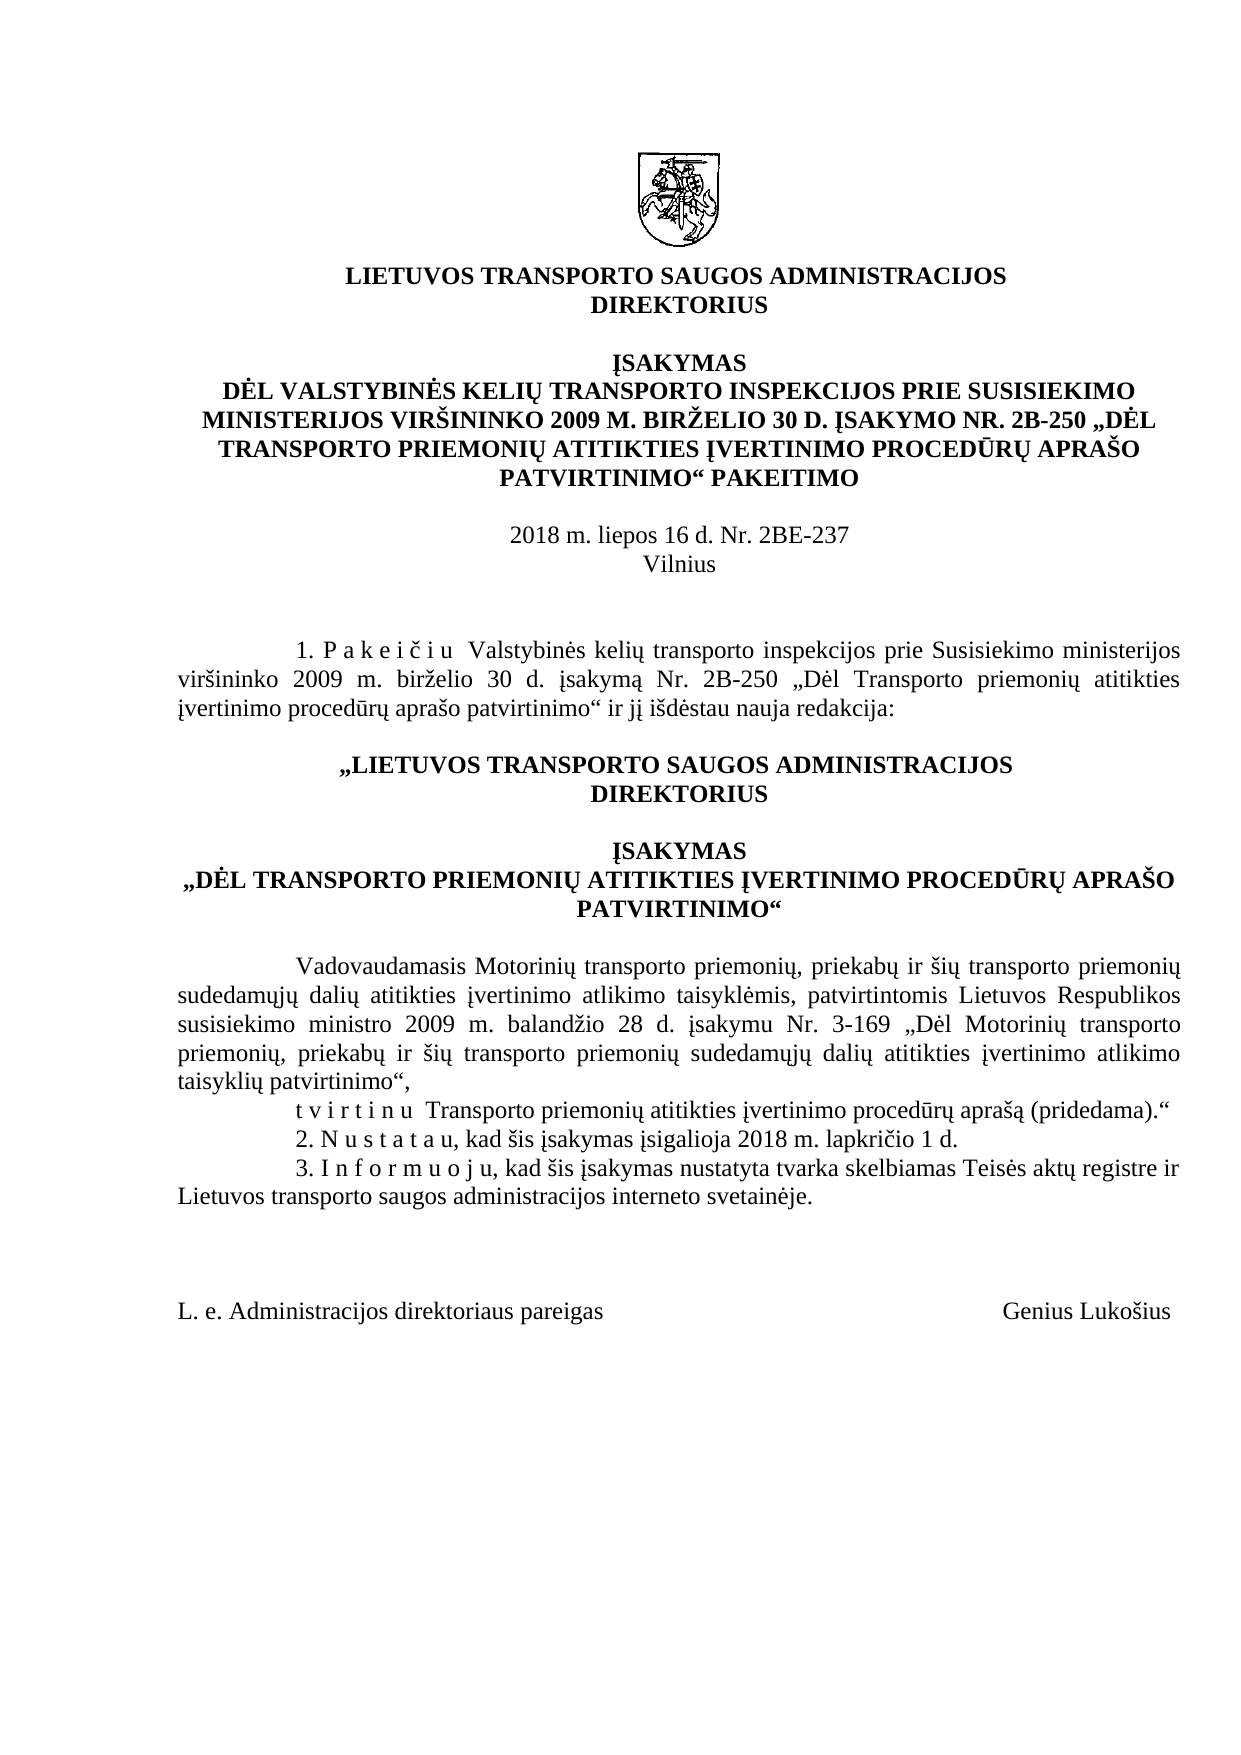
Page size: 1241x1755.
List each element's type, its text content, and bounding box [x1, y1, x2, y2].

text DĖL VALSTYBINĖS KELIŲ TRANSPORTO INSPEKCIJOS PRIE SUSISIEKIMO MINISTERIJOS VIRŠININKO 2009 M. BIRŽELIO 30 D. ĮSAKYMO NR. 2B-250 „DĖL TRANSPORTO PRIEMONIŲ ATITIKTIES ĮVERTINIMO PROCEDŪRŲ APRAŠO PATVIRTINIMO“ PAKEITIMO [177, 376, 1181, 491]
text 2. N u s t a t a u, kad šis įsakymas įsigalioja 2018 m. lapkričio 1 d. [177, 1124, 1181, 1153]
text „LIETUVOS TRANSPORTO SAUGOS ADMINISTRACIJOS [177, 750, 1181, 779]
text DIREKTORIUS [177, 779, 1181, 808]
text ĮSAKYMAS [177, 348, 1181, 376]
text DIREKTORIUS [177, 290, 1181, 319]
text „DĖL TRANSPORTO PRIEMONIŲ ATITIKTIES ĮVERTINIMO PROCEDŪRŲ APRAŠO PATVIRTINIMO“ [177, 865, 1181, 923]
text 1. Pakeičiu Valstybinės kelių transporto inspekcijos prie Susisiekimo ministerijos viršininko 2009 m. birželio 30 d. įsakymą Nr. 2B-250 „Dėl Transporto priemonių atitikties įvertinimo procedūrų aprašo patvirtinimo“ ir jį išdėstau nauja redakcija: [177, 635, 1181, 721]
text 2018 m. liepos 16 d. Nr. 2BE-237 [177, 520, 1181, 549]
text L. e. Administracijos direktoriaus pareigas Genius Lukošius [177, 1296, 1181, 1325]
text LIETUVOS TRANSPORTO SAUGOS ADMINISTRACIJOS [177, 261, 1181, 290]
text Vilnius [177, 549, 1181, 578]
text 3. I n f o r m u o j u, kad šis įsakymas nustatyta tvarka skelbiamas Teisės aktų registre ir Lietuvos transporto saugos administracijos interneto svetainėje. [177, 1153, 1181, 1210]
text t virtinu Transporto priemonių atitikties įvertinimo procedūrų aprašą (pridedama).“ [177, 1095, 1181, 1124]
text ĮSAKYMAS [177, 836, 1181, 865]
text Vadovaudamasis Motorinių transporto priemonių, priekabų ir šių transporto priemonių sudedamųjų dalių atitikties įvertinimo atlikimo taisyklėmis, patvirtintomis Lietuvos Respublikos susisiekimo ministro 2009 m. balandžio 28 d. įsakymu Nr. 3-169 „Dėl Motorinių transporto priemonių, priekabų ir šių transporto priemonių sudedamųjų dalių atitikties įvertinimo atlikimo taisyklių patvirtinimo“, [177, 951, 1181, 1095]
